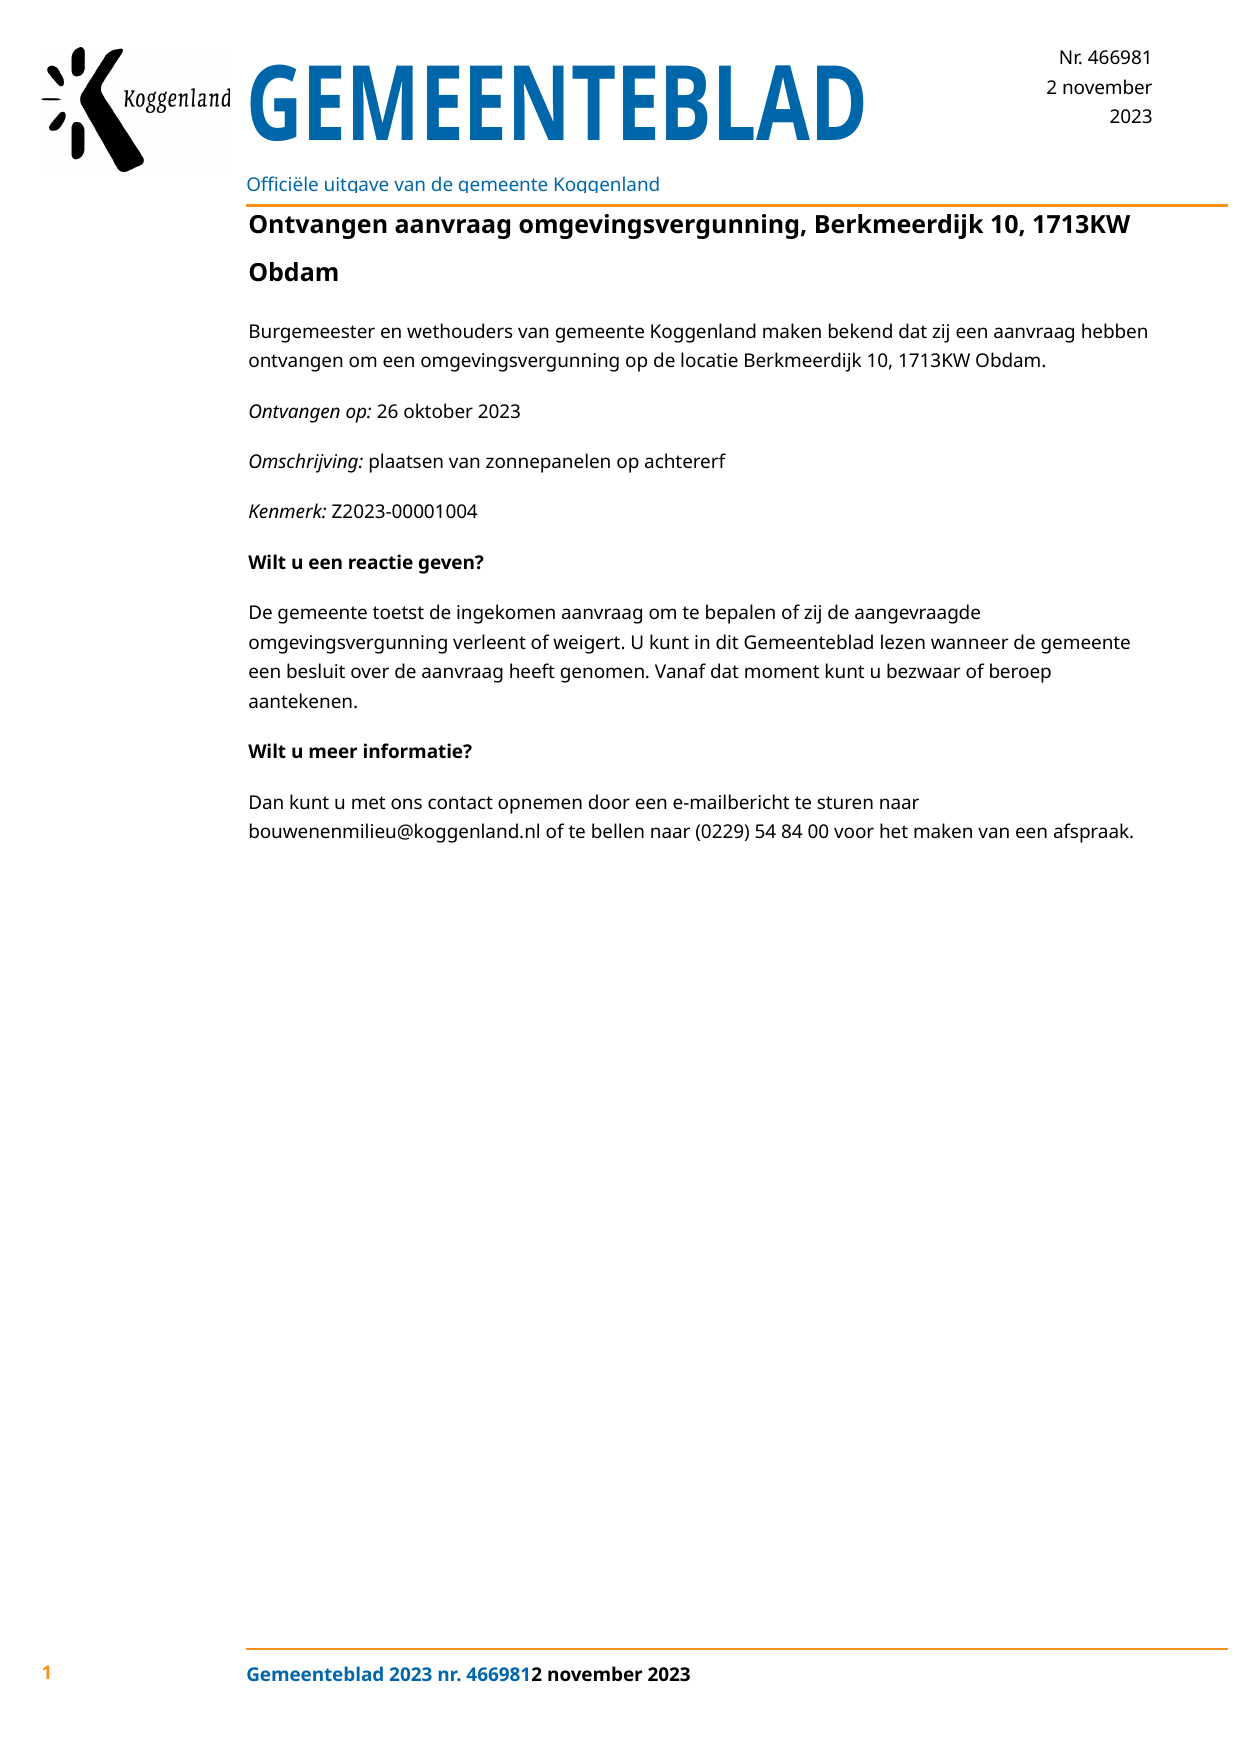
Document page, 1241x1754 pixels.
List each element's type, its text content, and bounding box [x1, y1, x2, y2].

text Ontvangen aanvraag omgevingsvergunning, Berkmeerdijk 10, 1713KW Obdam [248, 207, 1152, 288]
text Wilt u een reactie geven? [248, 549, 1152, 575]
text Ontvangen op: 26 oktober 2023 [248, 398, 1152, 424]
text Burgemeester en wethouders van gemeente Koggenland maken bekend dat zij een aanvraag hebben ontvangen om een omgevingsvergunning op de locatie Berkmeerdijk 10, 1713KW Obdam. [248, 318, 1152, 373]
text De gemeente toetst de ingekomen aanvraag om te bepalen of zij de aangevraagde omgevingsvergunning verleent of weigert. U kunt in dit Gemeenteblad lezen wanneer de gemeente een besluit over de aanvraag heeft genomen. Vanaf dat moment kunt u bezwaar of beroep aantekenen. [248, 599, 1152, 714]
picture [41, 47, 231, 172]
text Omschrijving: plaatsen van zonnepanelen op achtererf [248, 448, 1152, 474]
text Dan kunt u met ons contact opnemen door een e-mailbericht te sturen naar bouwenenmilieu@koggenland.nl of te bellen naar (0229) 54 84 00 voor het maken van een afspraak. [248, 789, 1152, 844]
text Wilt u meer informatie? [248, 739, 1152, 764]
text Kenmerk: Z2023-00001004 [248, 499, 1152, 524]
